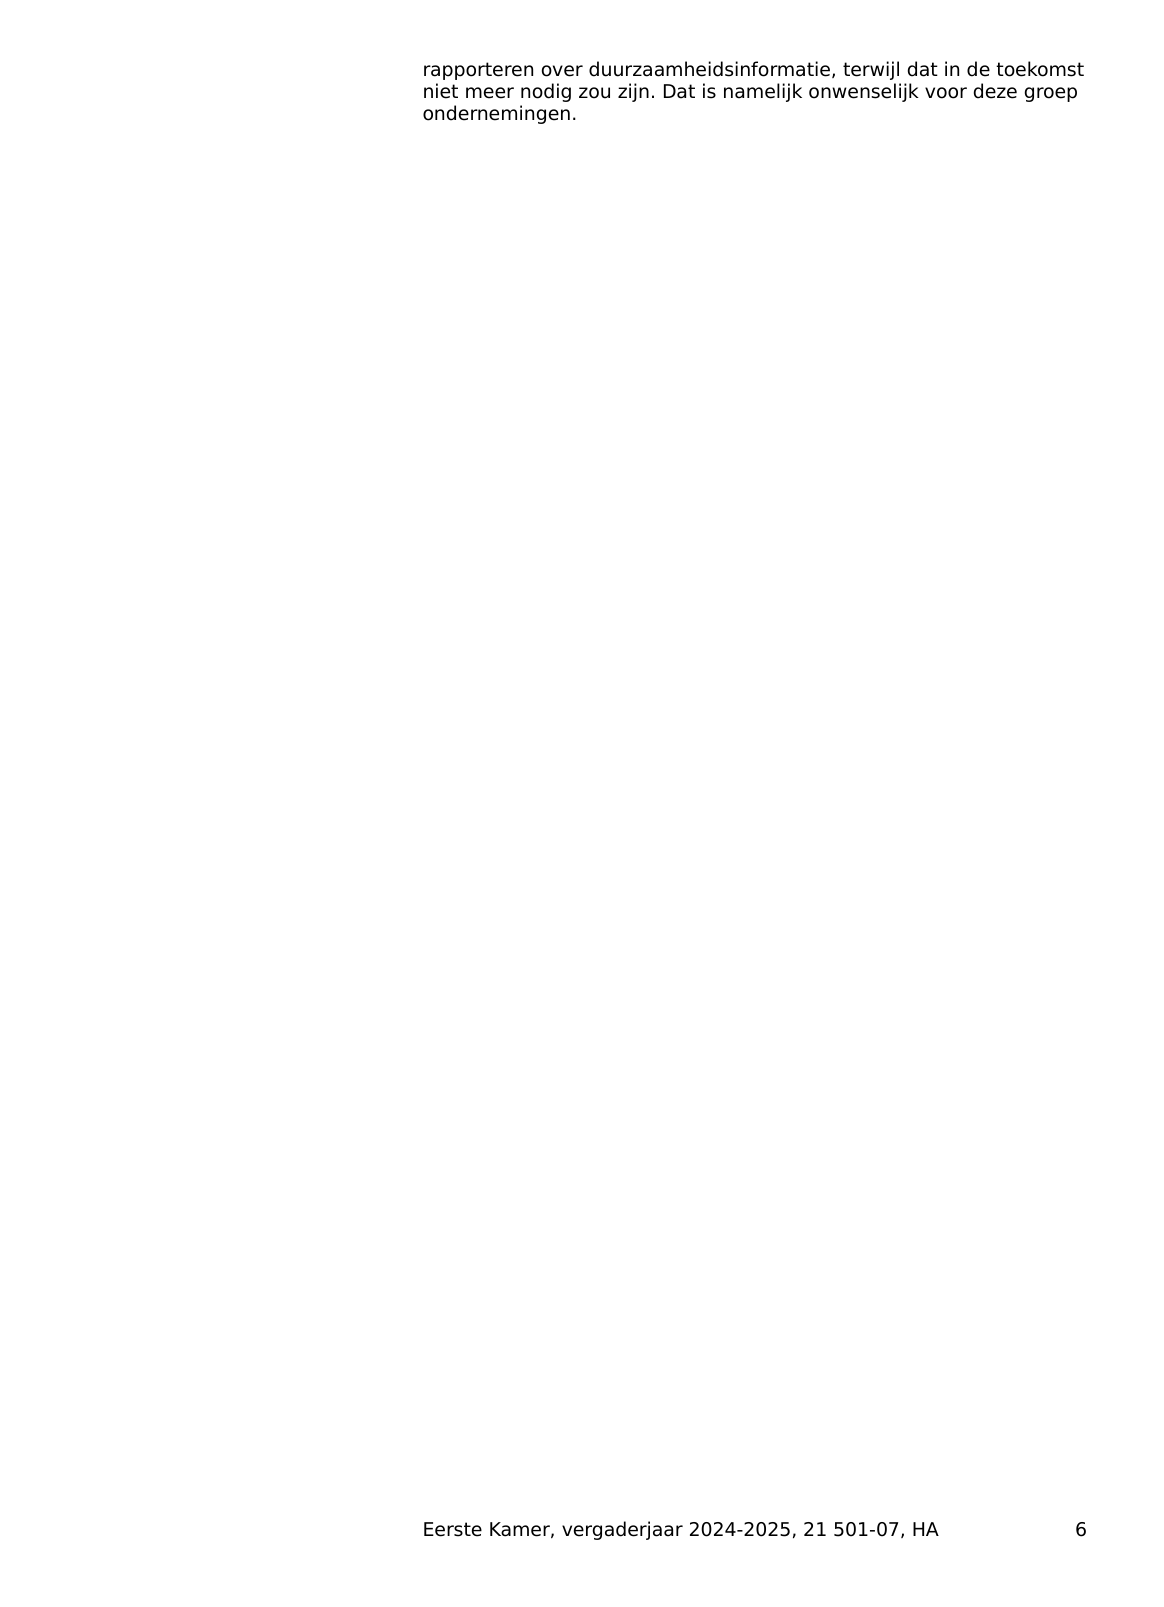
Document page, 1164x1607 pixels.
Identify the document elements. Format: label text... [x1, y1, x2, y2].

text rapporteren over duurzaamheidsinformatie, terwijl dat in de toekomst niet meer nodig zou zijn. Dat is namelijk onwenselijk voor deze groep ondernemingen. [422, 59, 1087, 125]
